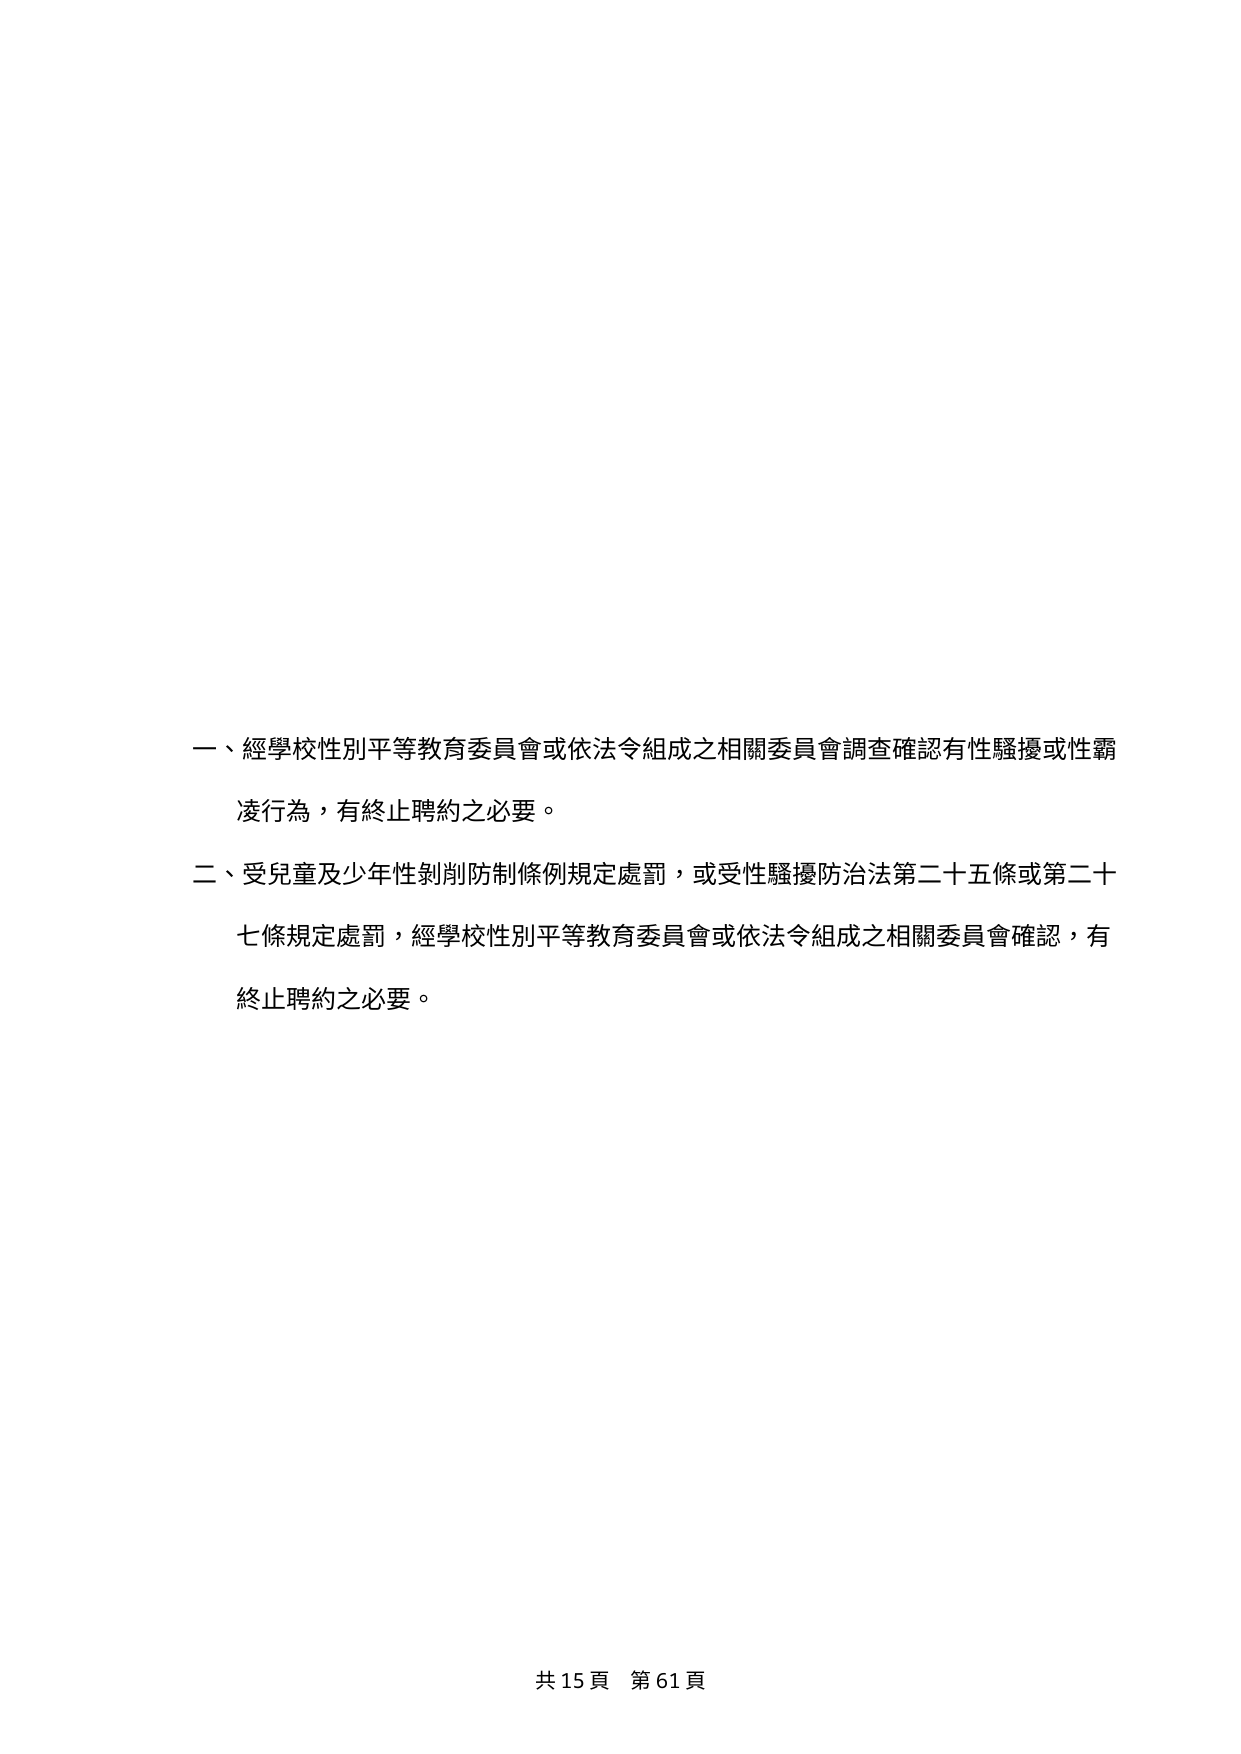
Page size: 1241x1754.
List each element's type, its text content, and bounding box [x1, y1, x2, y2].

text 一、經學校性別平等教育委員會或依法令組成之相關委員會調查確認有性騷擾或性霸凌行為，有終止聘約之必要。 [192, 706, 1122, 831]
text 二、受兒童及少年性剝削防制條例規定處罰，或受性騷擾防治法第二十五條或第二十七條規定處罰，經學校性別平等教育委員會或依法令組成之相關委員會確認，有終止聘約之必要。 [192, 831, 1122, 1018]
